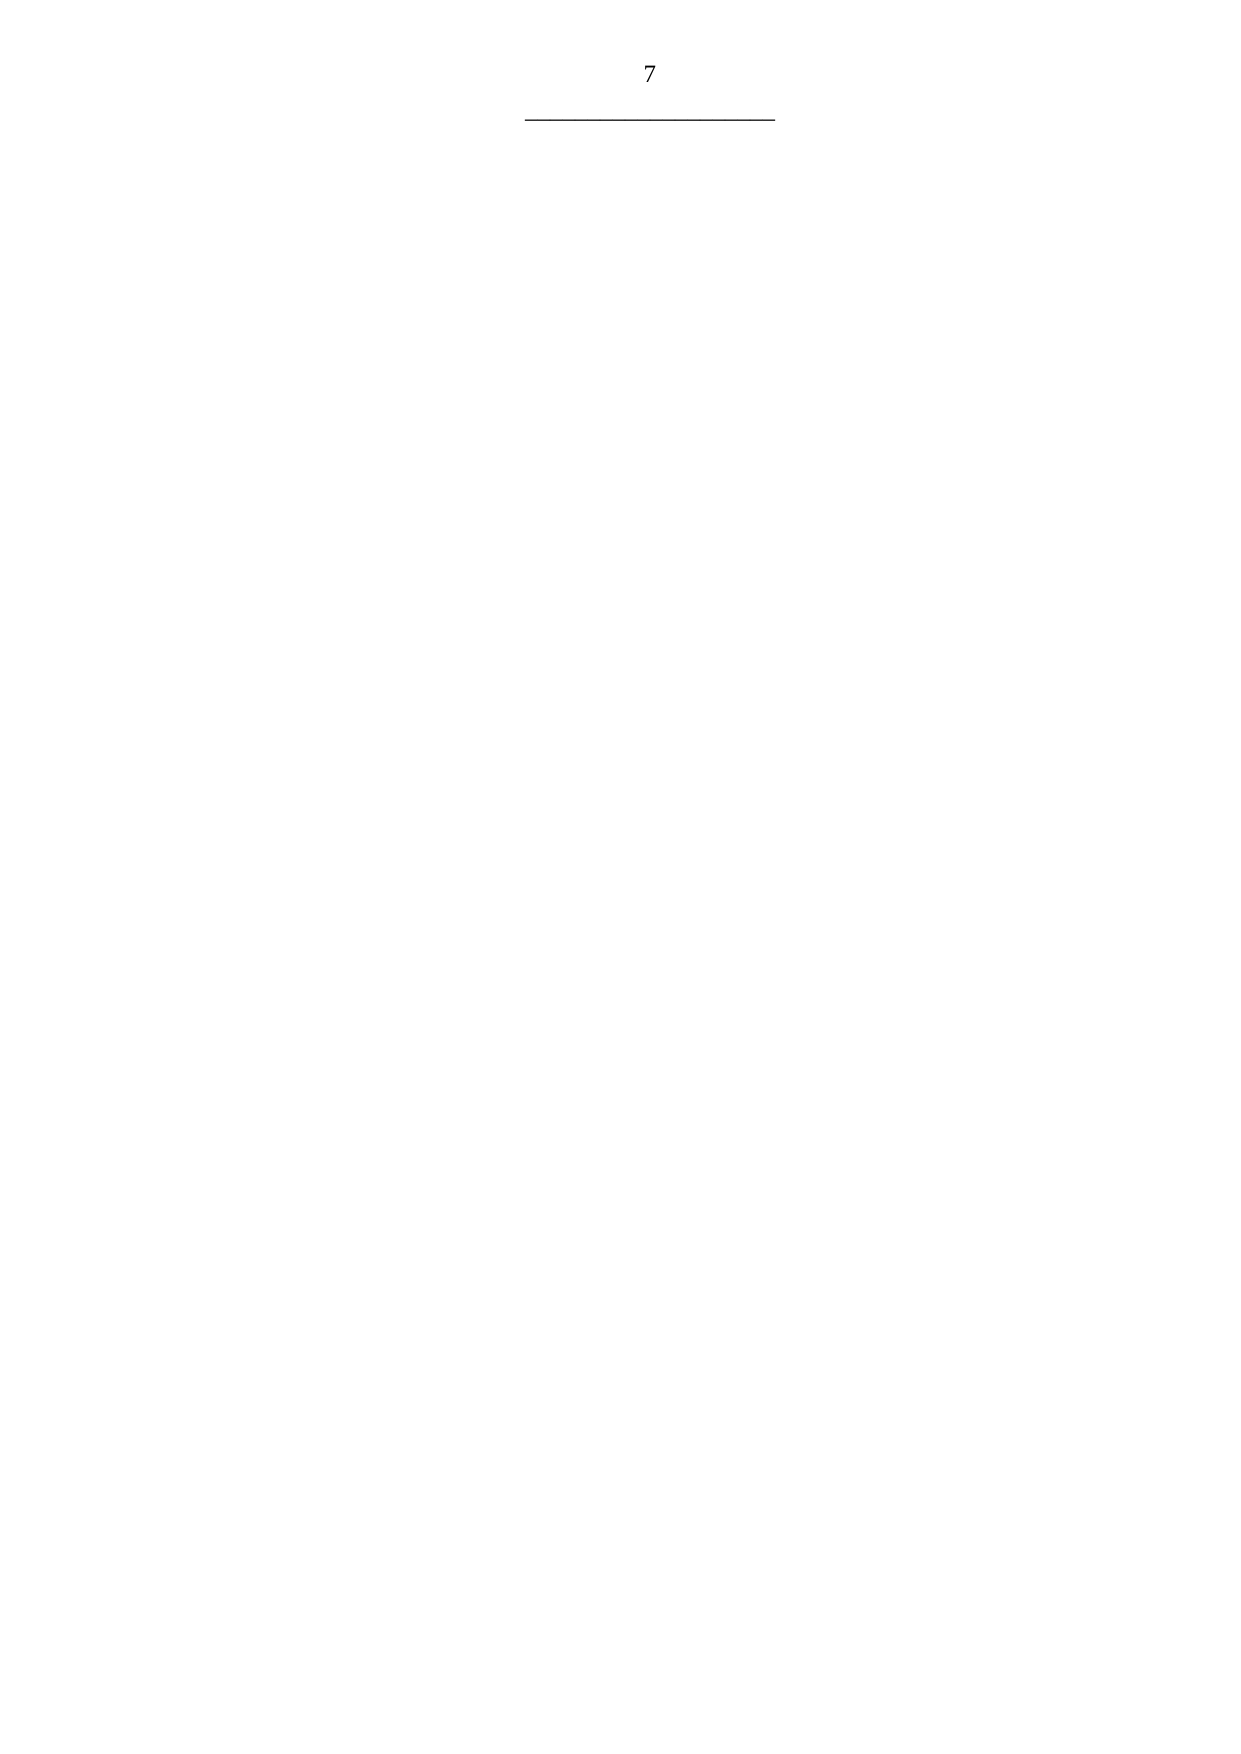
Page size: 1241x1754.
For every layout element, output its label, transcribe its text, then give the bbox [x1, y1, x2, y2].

text –––––––––––––––––––– [177, 103, 1122, 132]
